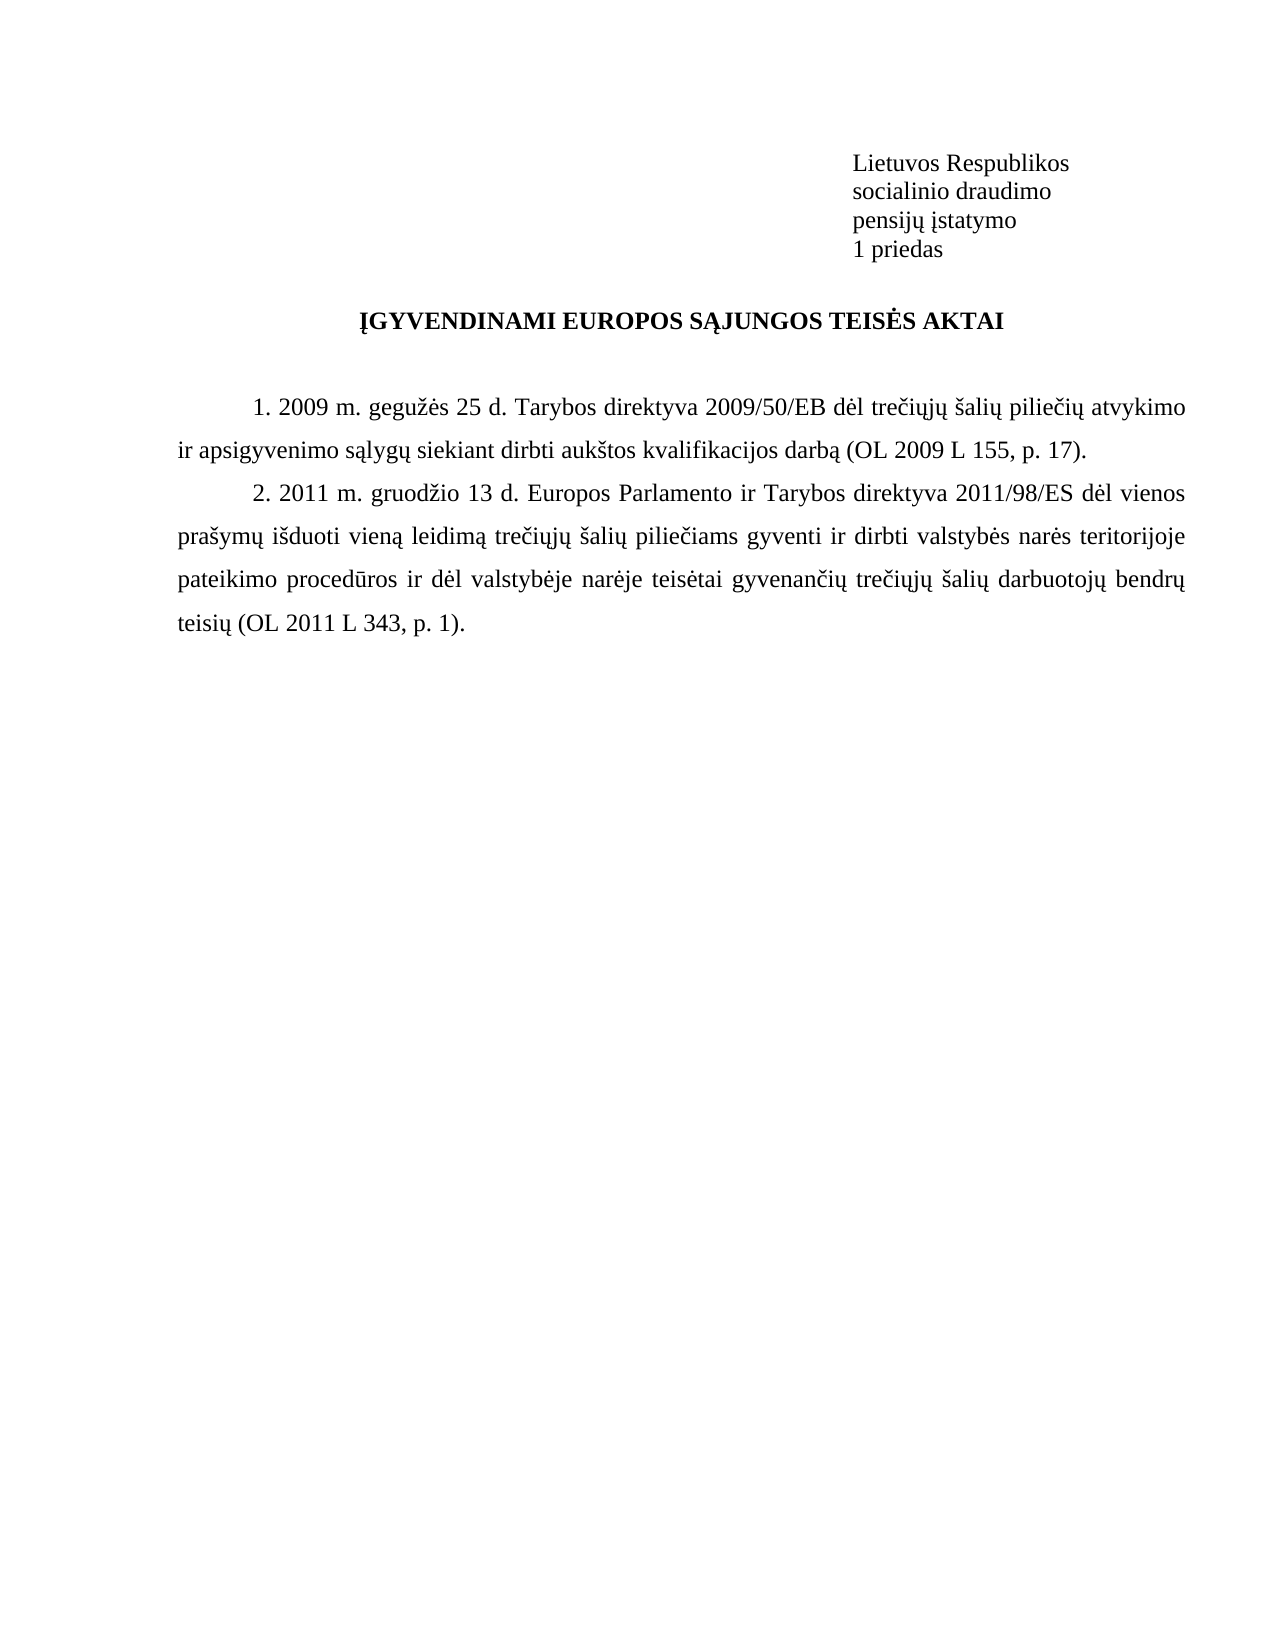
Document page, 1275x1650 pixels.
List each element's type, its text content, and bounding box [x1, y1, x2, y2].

text ĮGYVENDINAMI EUROPOS SĄJUNGOS TEISĖS AKTAI [177, 306, 1186, 334]
text 2. 2011 m. gruodžio 13 d. Europos Parlamento ir Tarybos direktyva 2011/98/ES dėl vienos prašymų išduoti vieną leidimą trečiųjų šalių piliečiams gyventi ir dirbti valstybės narės teritorijoje pateikimo procedūros ir dėl valstybėje narėje teisėtai gyvenančių trečiųjų šalių darbuotojų bendrų teisių (OL 2011 L 343, p. 1). [177, 478, 1186, 636]
text 1. 2009 m. gegužės 25 d. Tarybos direktyva 2009/50/EB dėl trečiųjų šalių piliečių atvykimo ir apsigyvenimo sąlygų siekiant dirbti aukštos kvalifikacijos darbą (OL 2009 L 155, p. 17). [177, 392, 1186, 464]
text socialinio draudimo [177, 176, 1186, 205]
text pensijų įstatymo [177, 205, 1186, 234]
text Lietuvos Respublikos [177, 148, 1186, 176]
text 1 priedas [177, 234, 1186, 263]
